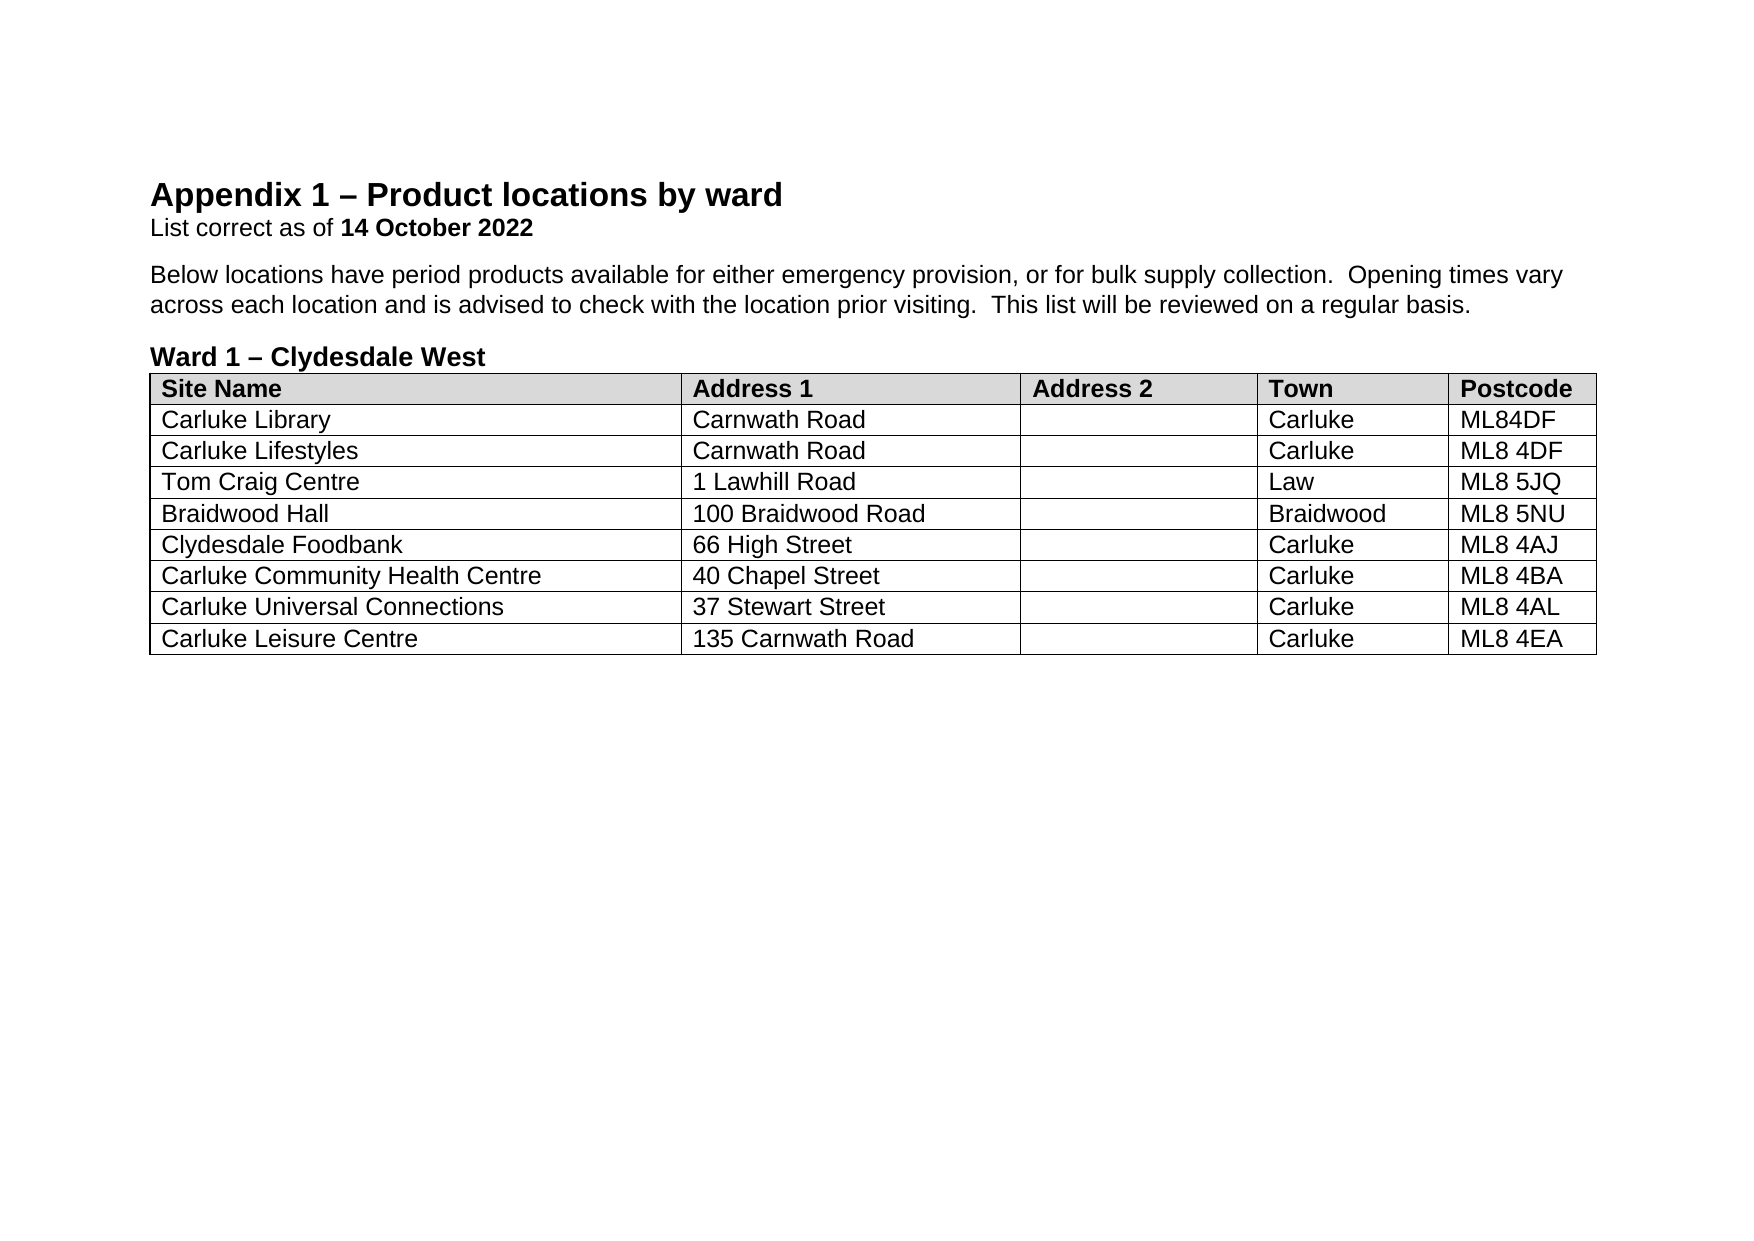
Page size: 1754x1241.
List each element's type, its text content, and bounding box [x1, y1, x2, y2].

table_cell ML8 4DF [1449, 436, 1596, 466]
table_header Address 2 [1021, 374, 1257, 404]
table_cell [1021, 592, 1257, 622]
table_cell [1021, 467, 1257, 497]
table_cell Carluke Community Health Centre [151, 561, 681, 591]
table_cell Carluke [1258, 405, 1448, 435]
table_cell [1021, 499, 1257, 529]
table_cell Carnwath Road [682, 436, 1020, 466]
table_cell Carluke [1258, 624, 1448, 654]
table_cell [1021, 436, 1257, 466]
subtitle Ward 1 – Clydesdale West [150, 341, 1597, 372]
table_cell Carluke [1258, 592, 1448, 622]
table_cell ML8 5JQ [1449, 467, 1596, 497]
table_cell 37 Stewart Street [682, 592, 1020, 622]
table_cell ML8 4BA [1449, 561, 1596, 591]
table_cell 100 Braidwood Road [682, 499, 1020, 529]
table_cell Carluke Library [151, 405, 681, 435]
table_cell 1 Lawhill Road [682, 467, 1020, 497]
table_cell Carluke Leisure Centre [151, 624, 681, 654]
table_cell [1021, 561, 1257, 591]
table_cell ML8 4EA [1449, 624, 1596, 654]
table_cell Carluke Universal Connections [151, 592, 681, 622]
subtitle Appendix 1 – Product locations by ward [150, 175, 1597, 213]
table_cell Carluke Lifestyles [151, 436, 681, 466]
table_cell Braidwood [1258, 499, 1448, 529]
table_cell Carluke [1258, 530, 1448, 560]
table_header Town [1258, 374, 1448, 404]
table_cell 66 High Street [682, 530, 1020, 560]
text Below locations have period products available for either emergency provision, or for bulk supply collection. Opening times vary across each location and is advised to check with the location prior visiting. This list will be reviewed on a regular basis. [150, 260, 1604, 319]
table_cell 40 Chapel Street [682, 561, 1020, 591]
table_cell Law [1258, 467, 1448, 497]
table_cell ML8 4AL [1449, 592, 1596, 622]
table_cell Carluke [1258, 561, 1448, 591]
table_cell [1021, 624, 1257, 654]
table_cell Carluke [1258, 436, 1448, 466]
table_header Site Name [151, 374, 681, 404]
table_cell Clydesdale Foodbank [151, 530, 681, 560]
table_header Postcode [1449, 374, 1596, 404]
table_cell ML8 5NU [1449, 499, 1596, 529]
table_cell Carnwath Road [682, 405, 1020, 435]
table_cell ML8 4AJ [1449, 530, 1596, 560]
table_header Address 1 [682, 374, 1020, 404]
table_cell Tom Craig Centre [151, 467, 681, 497]
table_cell Braidwood Hall [151, 499, 681, 529]
table_cell 135 Carnwath Road [682, 624, 1020, 654]
table_cell ML84DF [1449, 405, 1596, 435]
table_cell [1021, 405, 1257, 435]
table_cell [1021, 530, 1257, 560]
text List correct as of 14 October 2022 [150, 213, 1604, 242]
